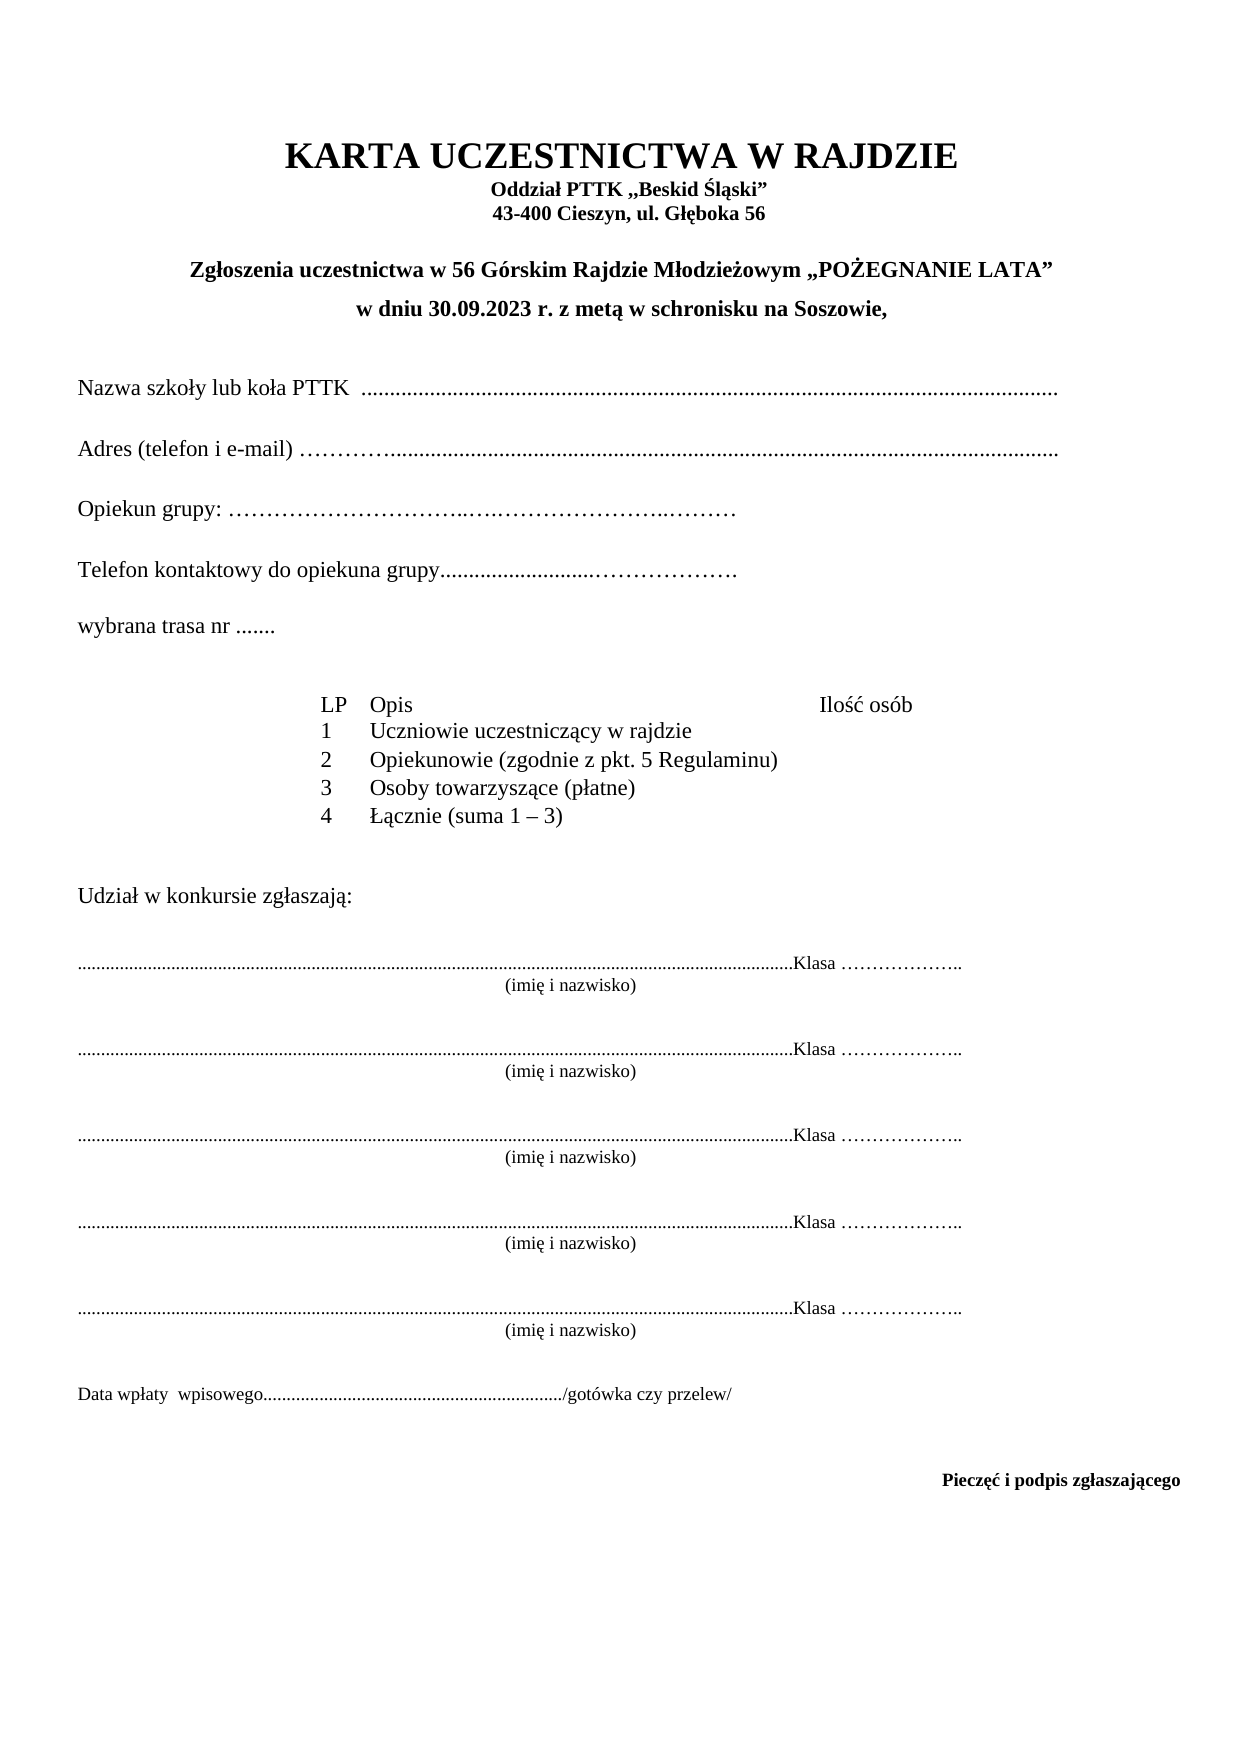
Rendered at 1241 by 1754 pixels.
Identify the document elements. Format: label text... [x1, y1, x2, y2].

table_cell Opiekunowie (zgodnie z pkt. 5 Regulaminu) [358, 746, 798, 774]
text .........................................................................................................................................................Klasa ……………….. [77, 1211, 1181, 1232]
text w dniu 30.09.2023 r. z metą w schronisku na Soszowie, [62, 295, 1181, 322]
table_cell Łącznie (suma 1 – 3) [358, 802, 798, 830]
text wybrana trasa nr ....... [77, 612, 1181, 638]
text Opiekun grupy: …………………………..….…………………..……… [77, 495, 1181, 522]
text Data wpłaty wpisowego................................................................/gotówka czy przelew/ [77, 1383, 1181, 1405]
text Oddział PTTK ,,Beskid Śląski” [77, 177, 1181, 201]
text .........................................................................................................................................................Klasa ……………….. [77, 952, 1181, 973]
table_cell 2 [309, 746, 358, 774]
text Udział w konkursie zgłaszają: [77, 882, 1181, 909]
table_cell 1 [309, 718, 358, 746]
text (imię i nazwisko) [446, 973, 1181, 995]
text KARTA UCZESTNICTWA W RAJDZIE [62, 133, 1181, 177]
table_header Opis [358, 691, 798, 718]
table_cell 4 [309, 802, 358, 830]
table_cell [798, 802, 934, 830]
text (imię i nazwisko) [446, 1318, 1181, 1340]
table_cell Osoby towarzyszące (płatne) [358, 774, 798, 802]
text 43-400 Cieszyn, ul. Głęboka 56 [77, 201, 1181, 225]
table_cell Uczniowie uczestniczący w rajdzie [358, 718, 798, 746]
table_cell [798, 718, 934, 746]
text .........................................................................................................................................................Klasa ……………….. [77, 1124, 1181, 1146]
text .........................................................................................................................................................Klasa ……………….. [77, 1297, 1181, 1318]
table_cell [798, 746, 934, 774]
text .........................................................................................................................................................Klasa ……………….. [77, 1038, 1181, 1060]
text Telefon kontaktowy do opiekuna grupy...........................………………. [77, 556, 1181, 582]
table_header Ilość osób [798, 691, 934, 718]
text Nazwa szkoły lub koła PTTK .......................................................................................................................... [77, 374, 1181, 401]
text (imię i nazwisko) [446, 1060, 1181, 1081]
text Pieczęć i podpis zgłaszającego [77, 1469, 1181, 1491]
text (imię i nazwisko) [446, 1146, 1181, 1167]
text Zgłoszenia uczestnictwa w 56 Górskim Rajdzie Młodzieżowym „POŻEGNANIE LATA” [62, 256, 1181, 283]
table_cell 3 [309, 774, 358, 802]
text (imię i nazwisko) [446, 1232, 1181, 1254]
text Adres (telefon i e-mail) …………..................................................................................................................... [77, 435, 1181, 461]
table_cell [798, 774, 934, 802]
table_header LP [309, 691, 358, 718]
